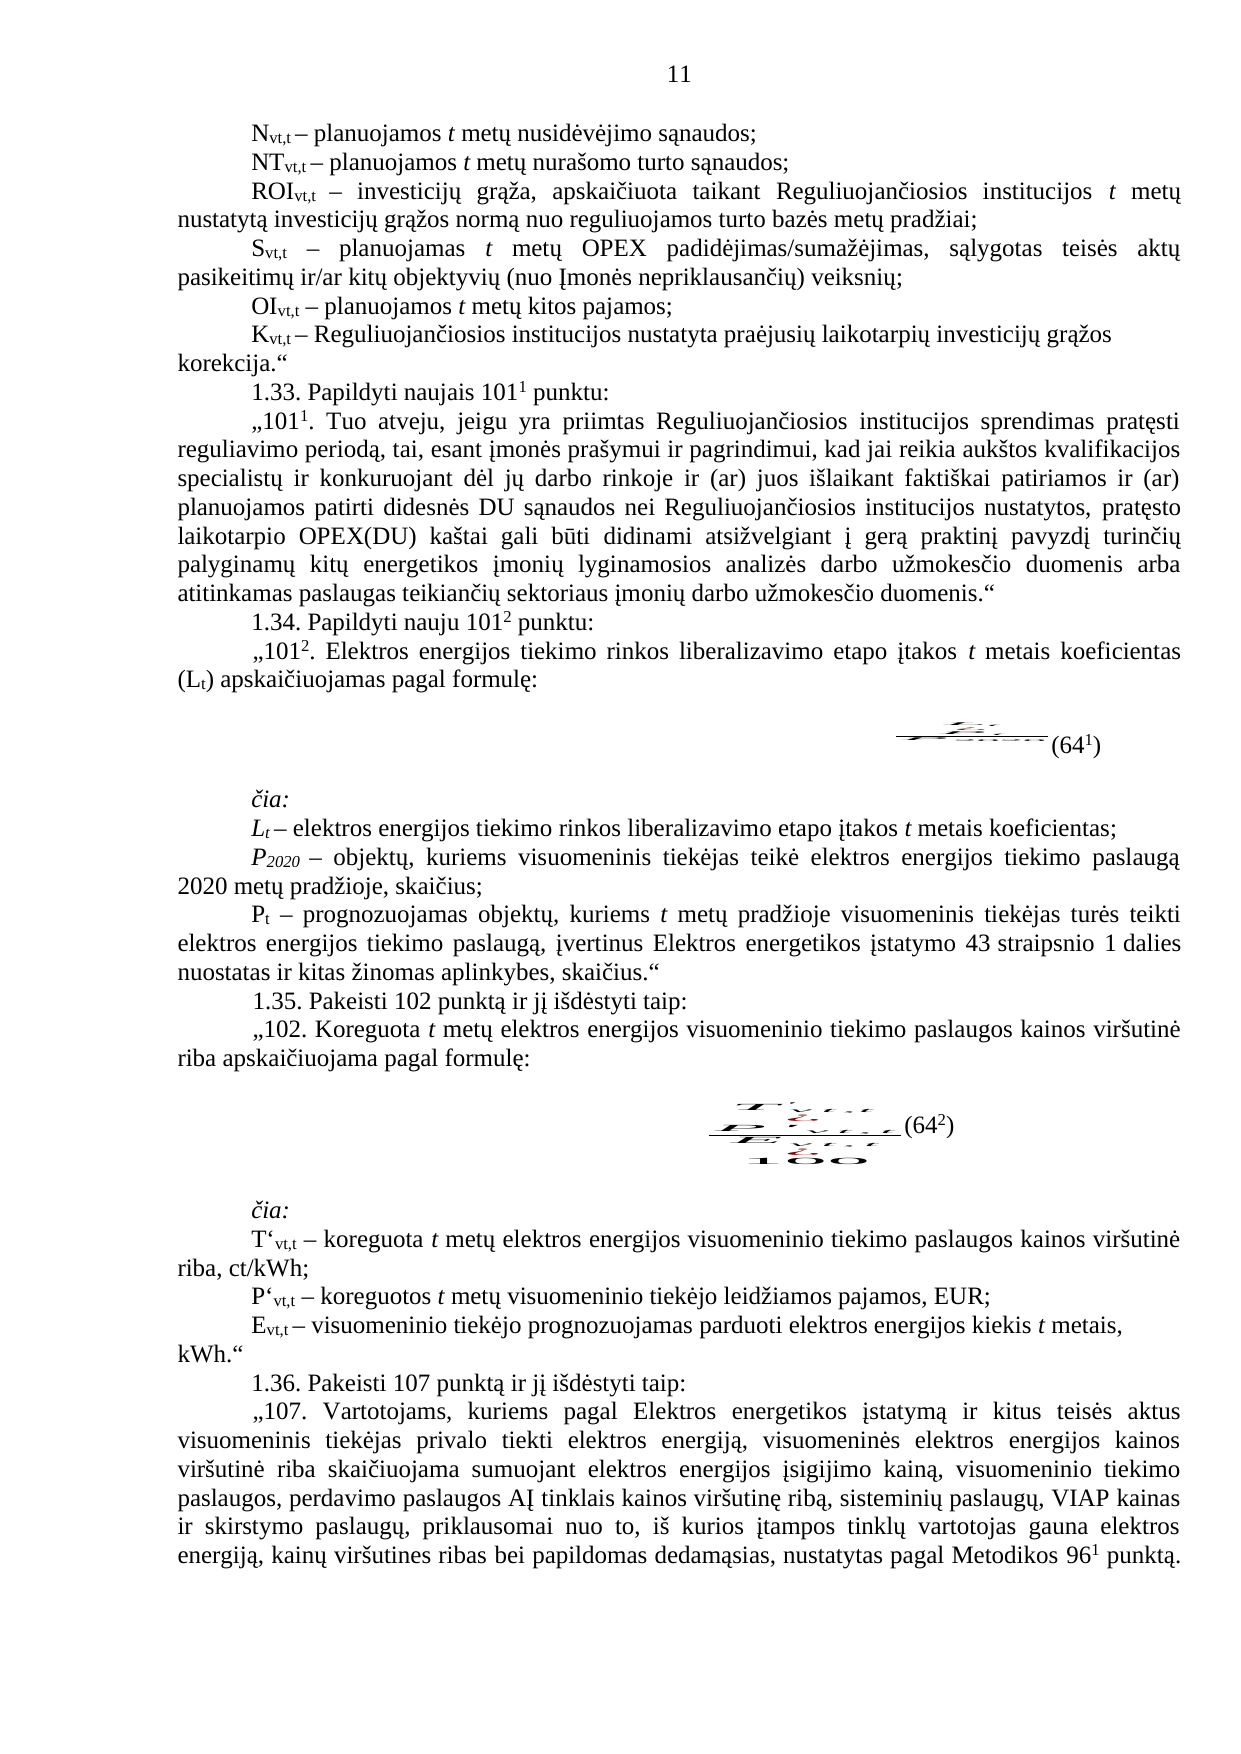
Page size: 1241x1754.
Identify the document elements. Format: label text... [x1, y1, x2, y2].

text Lt – elektros energijos tiekimo rinkos liberalizavimo etapo įtakos t metais koeficientas; [177, 813, 1181, 842]
text „1012. Elektros energijos tiekimo rinkos liberalizavimo etapo įtakos t metais koeficientas (Lt) apskaičiuojamas pagal formulę: [177, 636, 1181, 693]
text čia: [177, 784, 1181, 813]
text čia: [177, 1195, 1181, 1224]
text Evt,t – visuomeninio tiekėjo prognozuojamas parduoti elektros energijos kiekis t metais, kWh.“ [177, 1310, 1181, 1368]
text (642) [177, 1101, 1181, 1166]
text 1.35. Pakeisti 102 punktą ir jį išdėstyti taip: [177, 986, 1181, 1014]
text Pt – prognozuojamas objektų, kuriems t metų pradžioje visuomeninis tiekėjas turės teikti elektros energijos tiekimo paslaugą, įvertinus Elektros energetikos įstatymo 43 straipsnio 1 dalies nuostatas ir kitas žinomas aplinkybes, skaičius.“ [177, 899, 1181, 986]
text „1011. Tuo atveju, jeigu yra priimtas Reguliuojančiosios institucijos sprendimas pratęsti reguliavimo periodą, tai, esant įmonės prašymui ir pagrindimui, kad jai reikia aukštos kvalifikacijos specialistų ir konkuruojant dėl jų darbo rinkoje ir (ar) juos išlaikant faktiškai patiriamos ir (ar) planuojamos patirti didesnės DU sąnaudos nei Reguliuojančiosios institucijos nustatytos, pratęsto laikotarpio OPEX(DU) kaštai gali būti didinami atsižvelgiant į gerą praktinį pavyzdį turinčių palyginamų kitų energetikos įmonių lyginamosios analizės darbo užmokesčio duomenis arba atitinkamas paslaugas teikiančių sektoriaus įmonių darbo užmokesčio duomenis.“ [177, 406, 1181, 607]
text Svt,t – planuojamas t metų OPEX padidėjimas/sumažėjimas, sąlygotas teisės aktų pasikeitimų ir/ar kitų objektyvių (nuo Įmonės nepriklausančių) veiksnių; [177, 233, 1181, 291]
text ROIvt,t – investicijų grąža, apskaičiuota taikant Reguliuojančiosios institucijos t metų nustatytą investicijų grąžos normą nuo reguliuojamos turto bazės metų pradžiai; [177, 176, 1181, 233]
text NTvt,t – planuojamos t metų nurašomo turto sąnaudos; [177, 147, 1181, 176]
text „102. Koreguota t metų elektros energijos visuomeninio tiekimo paslaugos kainos viršutinė riba apskaičiuojama pagal formulę: [177, 1014, 1181, 1072]
text Kvt,t – Reguliuojančiosios institucijos nustatyta praėjusių laikotarpių investicijų grąžos korekcija.“ [177, 319, 1181, 377]
text OIvt,t – planuojamos t metų kitos pajamos; [177, 291, 1181, 319]
text 1.34. Papildyti nauju 1012 punktu: [177, 607, 1181, 636]
text 1.33. Papildyti naujais 1011 punktu: [177, 377, 1181, 406]
text Nvt,t – planuojamos t metų nusidėvėjimo sąnaudos; [177, 118, 1181, 147]
text „107. Vartotojams, kuriems pagal Elektros energetikos įstatymą ir kitus teisės aktus visuomeninis tiekėjas privalo tiekti elektros energiją, visuomeninės elektros energijos kainos viršutinė riba skaičiuojama sumuojant elektros energijos įsigijimo kainą, visuomeninio tiekimo paslaugos, perdavimo paslaugos AĮ tinklais kainos viršutinę ribą, sisteminių paslaugų, VIAP kainas ir skirstymo paslaugų, priklausomai nuo to, iš kurios įtampos tinklų vartotojas gauna elektros energiją, kainų viršutines ribas bei papildomas dedamąsias, nustatytas pagal Metodikos 961 punktą. [177, 1396, 1181, 1569]
text T‘vt,t – koreguota t metų elektros energijos visuomeninio tiekimo paslaugos kainos viršutinė riba, ct/kWh; [177, 1224, 1181, 1281]
text 1.36. Pakeisti 107 punktą ir jį išdėstyti taip: [177, 1368, 1181, 1396]
text (641) [177, 722, 1181, 784]
text P‘vt,t – koreguotos t metų visuomeninio tiekėjo leidžiamos pajamos, EUR; [177, 1281, 1181, 1310]
text P2020 – objektų, kuriems visuomeninis tiekėjas teikė elektros energijos tiekimo paslaugą 2020 metų pradžioje, skaičius; [177, 842, 1181, 899]
